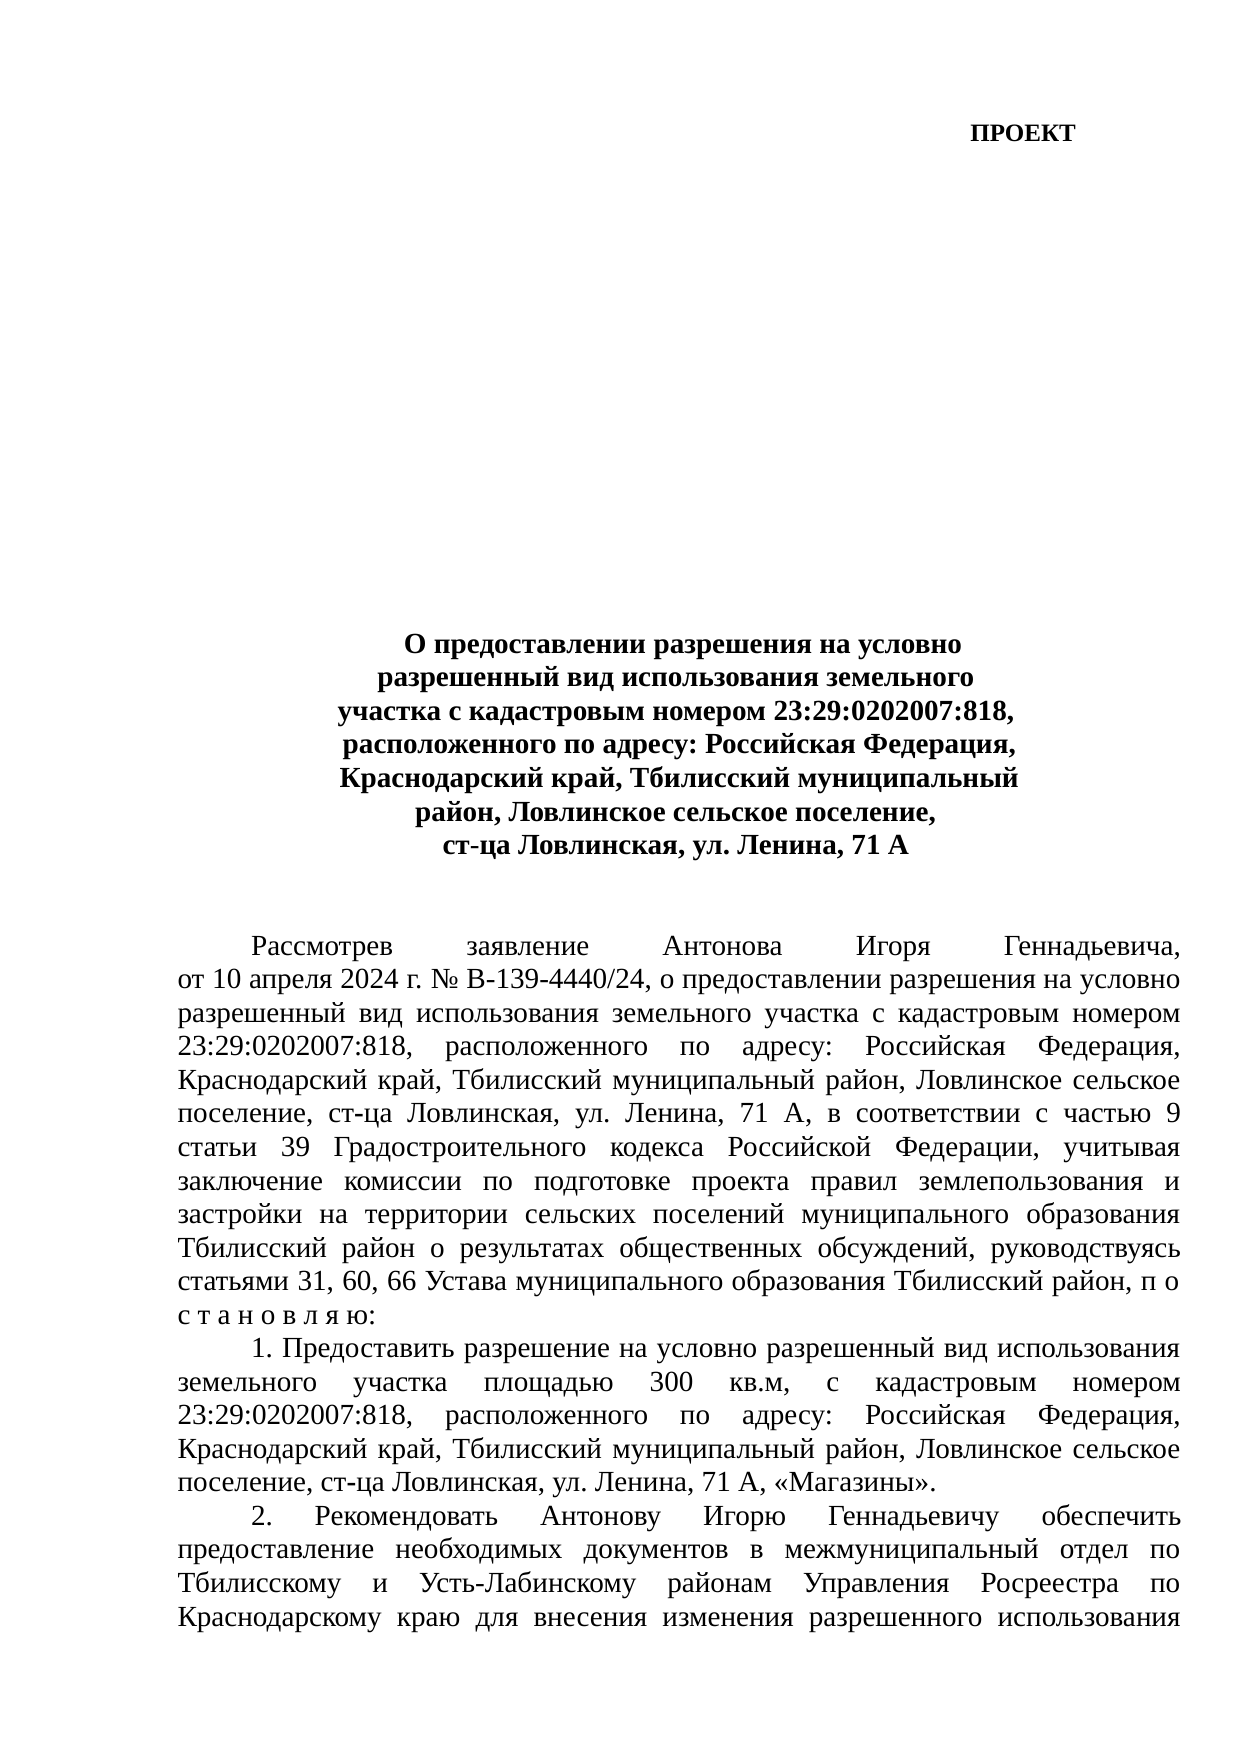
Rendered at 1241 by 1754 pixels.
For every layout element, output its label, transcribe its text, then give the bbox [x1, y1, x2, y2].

text ст-ца Ловлинская, ул. Ленина, 71 А [177, 827, 1181, 861]
text разрешенный вид использования земельного [177, 659, 1181, 693]
text 2. Рекомендовать Антонову Игорю Геннадьевичу обеспечить предоставление необходимых документов в межмуниципальный отдел по Тбилисскому и Усть-Лабинскому районам Управления Росреестра по Краснодарскому краю для внесения изменения разрешенного использования [177, 1498, 1181, 1632]
text Рассмотрев заявление Антонова Игоря Геннадьевича, от 10 апреля 2024 г. № В-139-4440/24, о предоставлении разрешения на условно разрешенный вид использования земельного участка с кадастровым номером 23:29:0202007:818, расположенного по адресу: Российская Федерация, Краснодарский край, Тбилисский муниципальный район, Ловлинское сельское поселение, ст-ца Ловлинская, ул. Ленина, 71 А, в соответствии с частью 9 статьи 39 Градостроительного кодекса Российской Федерации, учитывая заключение комиссии по подготовке проекта правил землепользования и застройки на территории сельских поселений муниципального образования Тбилисский район о результатах общественных обсуждений, руководствуясь статьями 31, 60, 66 Устава муниципального образования Тбилисский район, п о с т а н о в л я ю: [177, 928, 1181, 1330]
text район, Ловлинское сельское поселение, [177, 794, 1181, 827]
text Краснодарский край, Тбилисский муниципальный [177, 760, 1181, 794]
text участка с кадастровым номером 23:29:0202007:818, [177, 693, 1181, 727]
text расположенного по адресу: Российская Федерация, [177, 727, 1181, 760]
text 1. Предоставить разрешение на условно разрешенный вид использования земельного участка площадью 300 кв.м, с кадастровым номером 23:29:0202007:818, расположенного по адресу: Российская Федерация, Краснодарский край, Тбилисский муниципальный район, Ловлинское сельское поселение, ст-ца Ловлинская, ул. Ленина, 71 А, «Магазины». [177, 1330, 1181, 1498]
text О предоставлении разрешения на условно [177, 626, 1181, 659]
text ПРОЕКТ [177, 118, 1181, 147]
